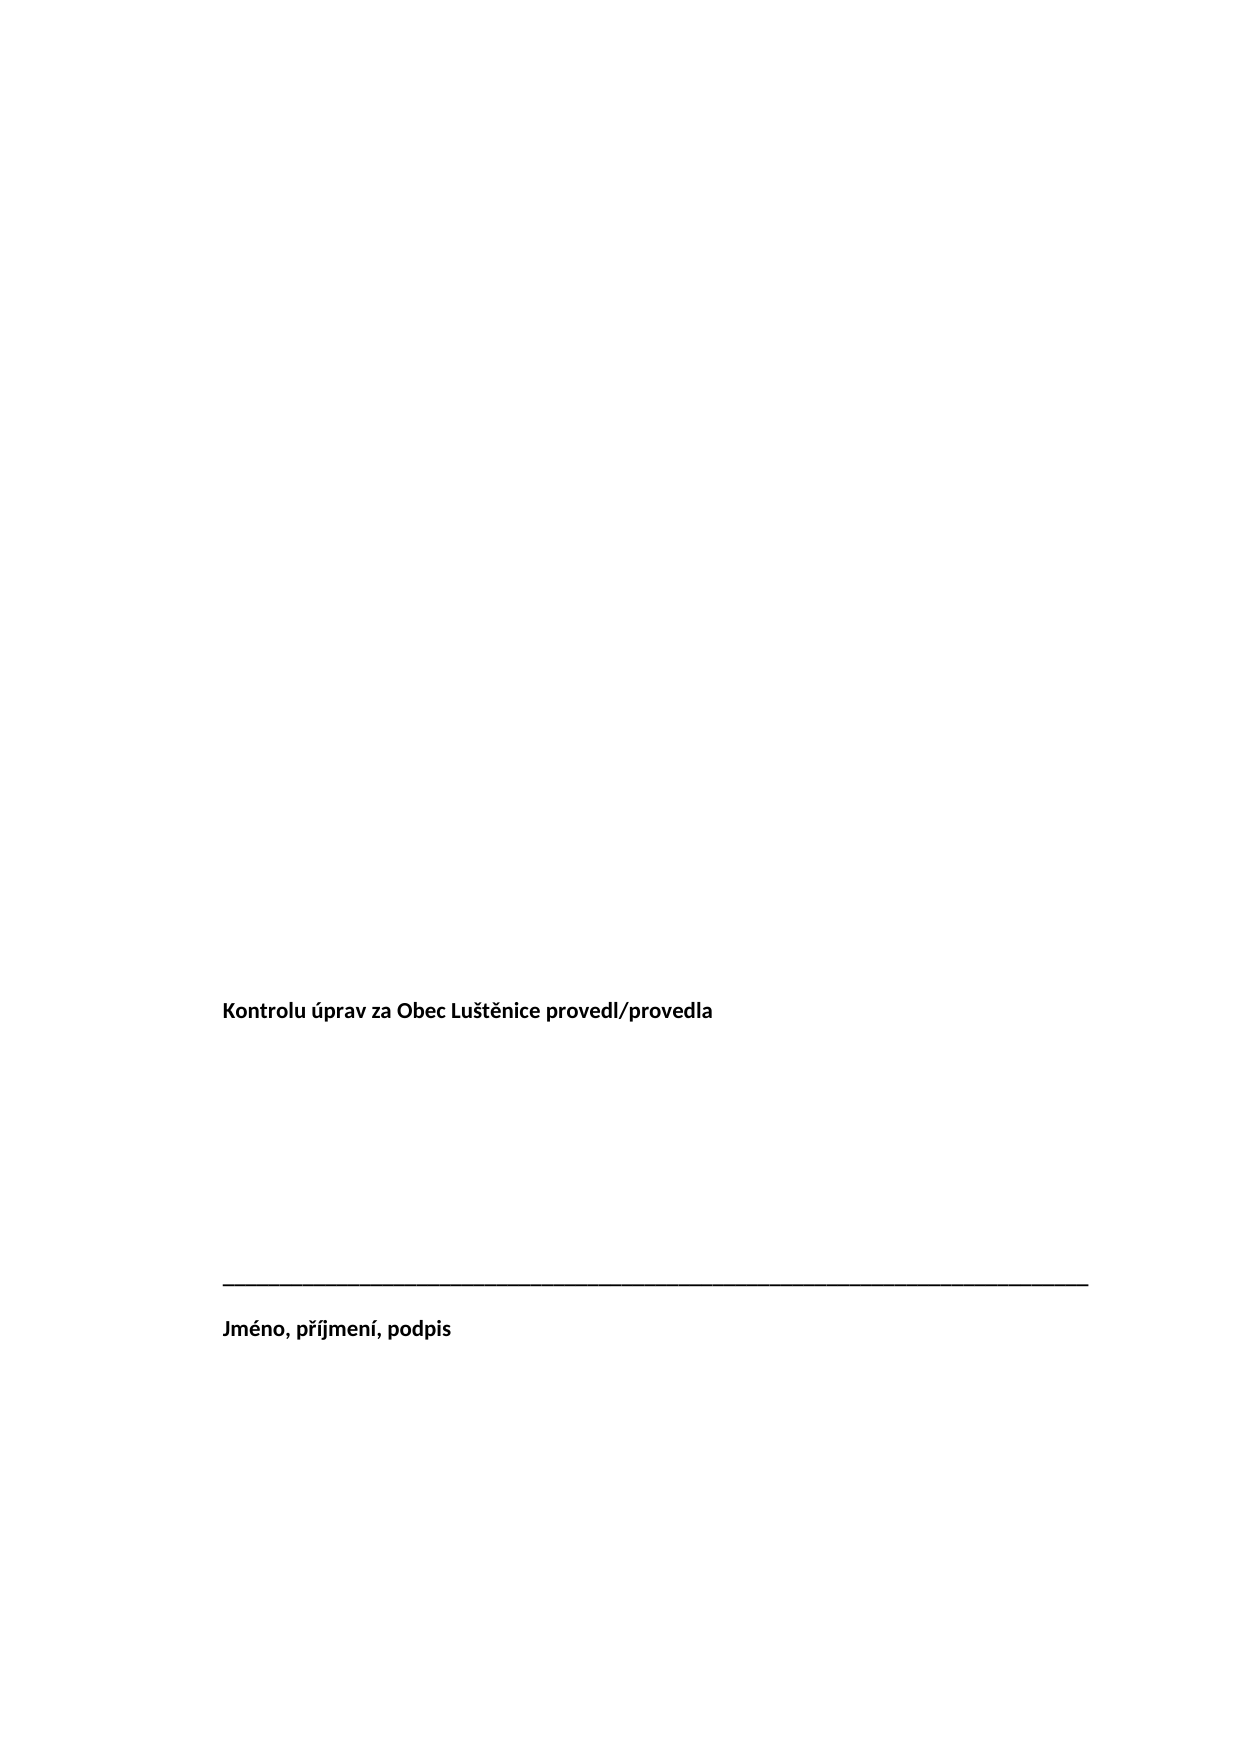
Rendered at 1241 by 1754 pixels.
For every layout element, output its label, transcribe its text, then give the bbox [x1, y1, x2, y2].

text ____________________________________________________________________________ [223, 1261, 1093, 1289]
text Jméno, příjmení, podpis [223, 1314, 1093, 1342]
text Kontrolu úprav za Obec Luštěnice provedl/provedla [223, 996, 1093, 1024]
